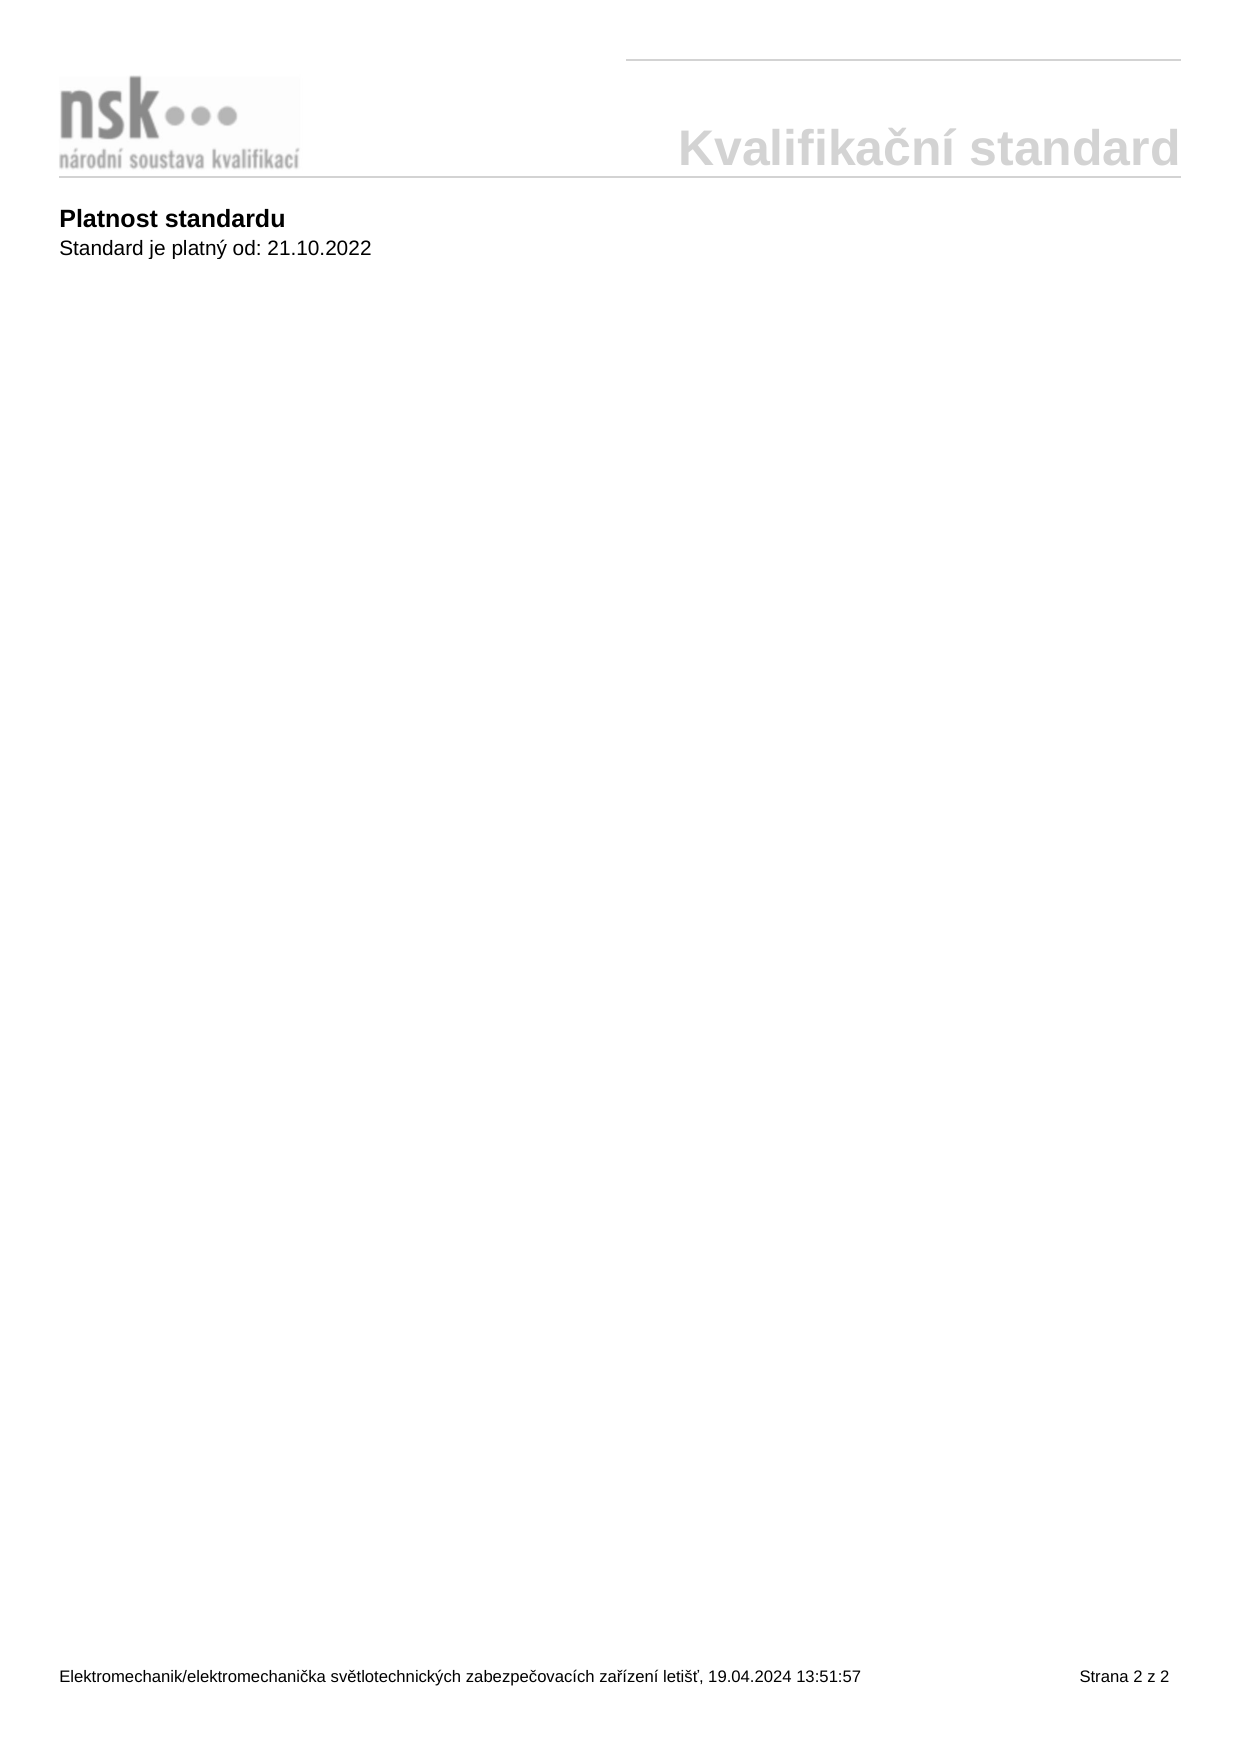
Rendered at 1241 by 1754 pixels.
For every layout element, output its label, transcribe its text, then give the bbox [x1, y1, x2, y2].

table_cell [484, 171, 620, 176]
table_cell Elektromechanik/elektromechanička světlotechnických zabezpečovacích zařízení letišť, 19.04.2024 13:51:57 [59, 1658, 862, 1694]
table_cell [484, 859, 620, 1159]
table_cell Kvalifikační standard [626, 61, 1181, 176]
table_cell [862, 259, 1093, 559]
table_cell [862, 859, 1093, 1159]
table_cell [484, 1159, 620, 1409]
table_cell [59, 1409, 483, 1658]
table_cell [626, 194, 862, 200]
table_cell [59, 859, 483, 1159]
table_cell [484, 259, 620, 559]
table_cell [620, 859, 626, 1159]
table_cell [484, 1409, 620, 1658]
table_cell [1169, 1658, 1181, 1694]
table_cell [626, 1409, 862, 1658]
table_cell [59, 171, 483, 176]
table_cell [626, 259, 862, 559]
table_cell [620, 259, 626, 559]
table_cell [862, 194, 1093, 200]
table_cell [626, 559, 862, 859]
table_cell [59, 1159, 483, 1409]
table_cell Standard je platný od: 21.10.2022 [59, 236, 1181, 259]
table_cell [620, 1159, 626, 1409]
table_cell [862, 1409, 1093, 1658]
table_cell [626, 1159, 862, 1409]
table_cell Strana 2 z 2 [862, 1658, 1169, 1694]
table_cell [1093, 194, 1169, 200]
table_cell [1169, 559, 1181, 859]
table_cell [59, 259, 483, 559]
table_cell [1169, 1159, 1181, 1409]
table_cell [484, 194, 620, 200]
table_cell [1169, 859, 1181, 1159]
table_cell [1169, 259, 1181, 559]
table_cell [1169, 194, 1181, 200]
table_cell [1093, 559, 1169, 859]
table_cell [620, 1409, 626, 1658]
table_cell [484, 559, 620, 859]
table_cell [862, 559, 1093, 859]
table_cell [862, 1159, 1093, 1409]
table_cell [620, 559, 626, 859]
table_cell [59, 178, 1181, 194]
table_cell Platnost standardu [59, 200, 1181, 236]
table_cell [1169, 1409, 1181, 1658]
picture [58, 59, 621, 171]
table_cell [1093, 859, 1169, 1159]
table_cell [1093, 259, 1169, 559]
table_cell [1093, 1159, 1169, 1409]
table_cell [1093, 1409, 1169, 1658]
table_cell [626, 859, 862, 1159]
table_cell [621, 59, 626, 170]
table_cell [59, 194, 483, 200]
table_cell [59, 559, 483, 859]
